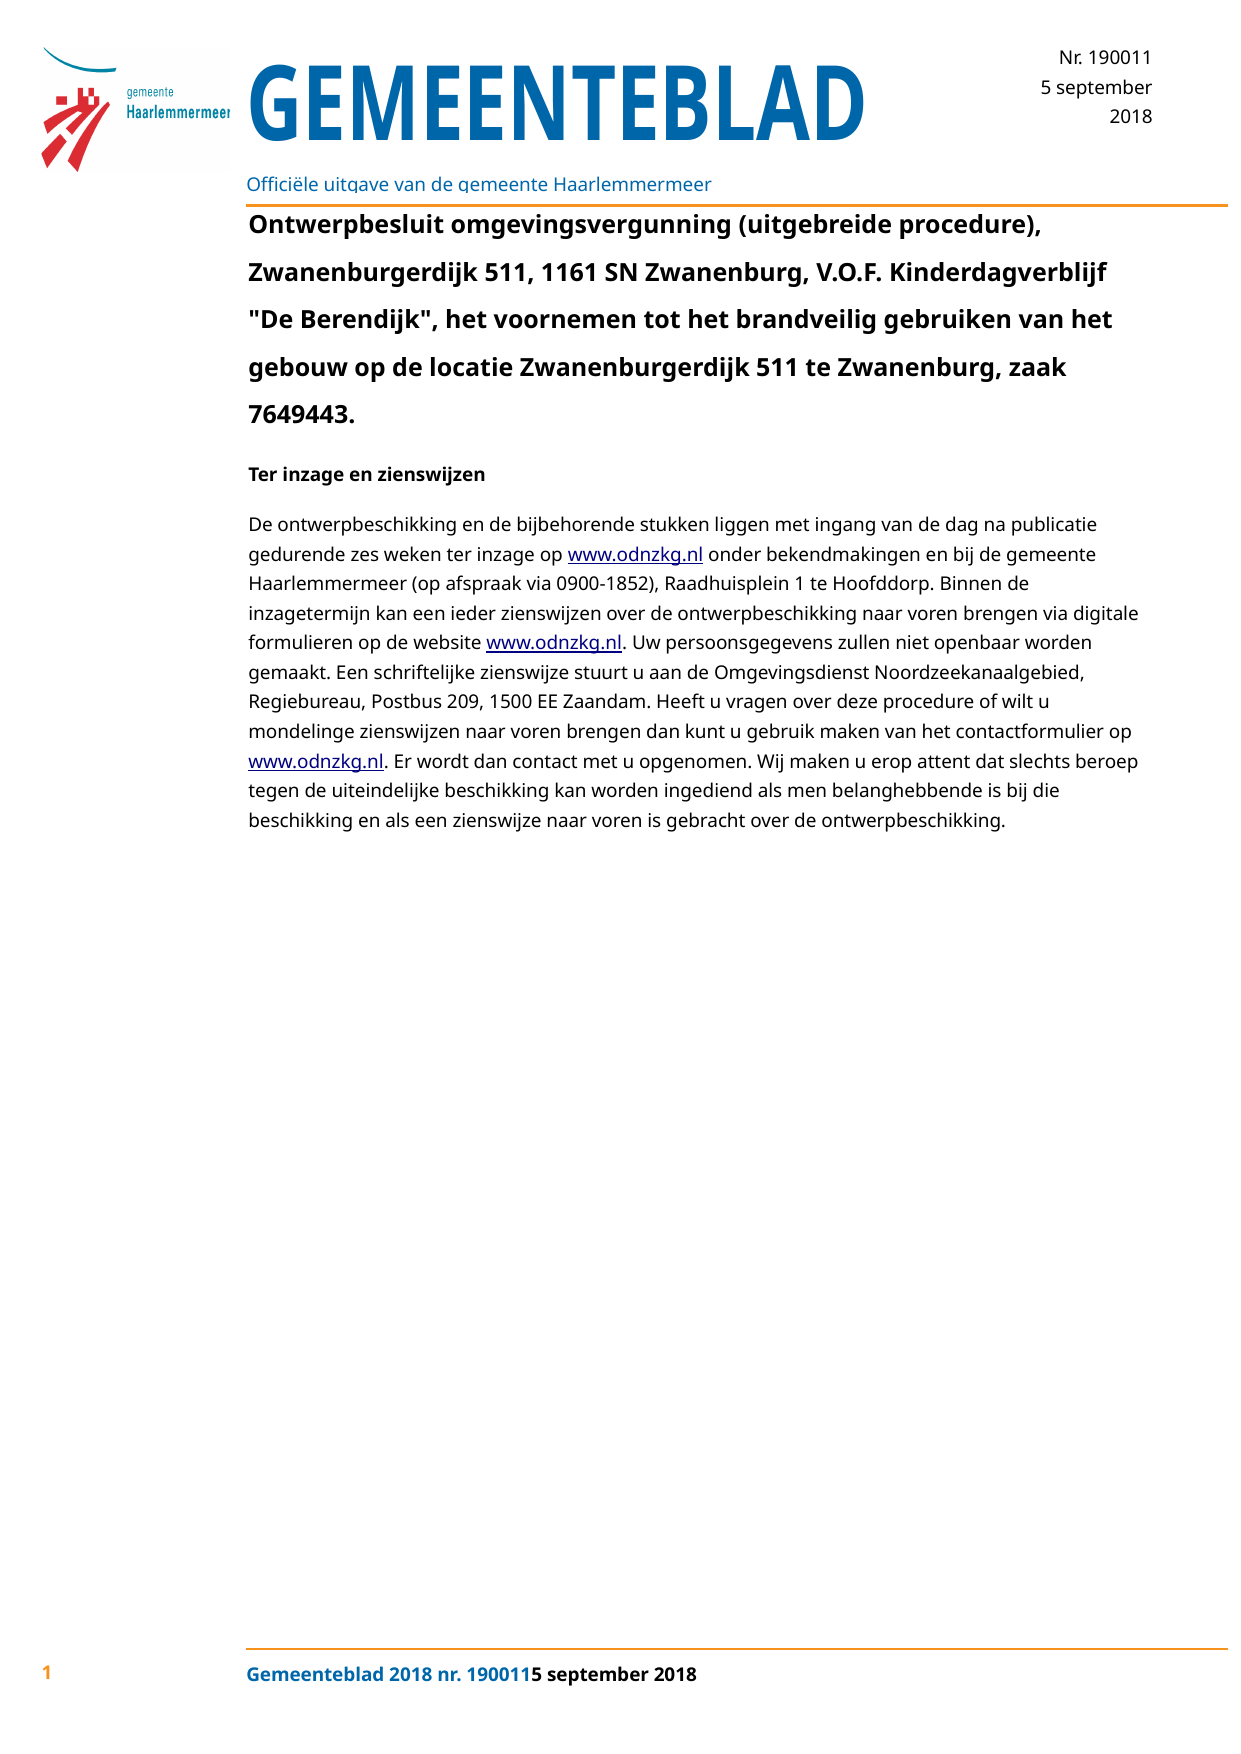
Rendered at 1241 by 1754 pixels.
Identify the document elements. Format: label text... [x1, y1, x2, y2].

text De ontwerpbeschikking en de bijbehorende stukken liggen met ingang van de dag na publicatie gedurende zes weken ter inzage op www.odnzkg.nl onder bekendmakingen en bij de gemeente Haarlemmermeer (op afspraak via 0900-1852), Raadhuisplein 1 te Hoofddorp. Binnen de inzagetermijn kan een ieder zienswijzen over de ontwerpbeschikking naar voren brengen via digitale formulieren op de website www.odnzkg.nl. Uw persoonsgegevens zullen niet openbaar worden gemaakt. Een schriftelijke zienswijze stuurt u aan de Omgevingsdienst Noordzeekanaalgebied, Regiebureau, Postbus 209, 1500 EE Zaandam. Heeft u vragen over deze procedure of wilt u mondelinge zienswijzen naar voren brengen dan kunt u gebruik maken van het contactformulier op www.odnzkg.nl. Er wordt dan contact met u opgenomen. Wij maken u erop attent dat slechts beroep tegen de uiteindelijke beschikking kan worden ingediend als men belanghebbende is bij die beschikking en als een zienswijze naar voren is gebracht over de ontwerpbeschikking. [248, 511, 1152, 833]
text Ter inzage en zienswijzen [248, 461, 1152, 486]
picture [41, 47, 231, 172]
text Ontwerpbesluit omgevingsvergunning (uitgebreide procedure), Zwanenburgerdijk 511, 1161 SN Zwanenburg, V.O.F. Kinderdagverblijf "De Berendijk", het voornemen tot het brandveilig gebruiken van het gebouw op de locatie Zwanenburgerdijk 511 te Zwanenburg, zaak 7649443. [248, 207, 1152, 431]
